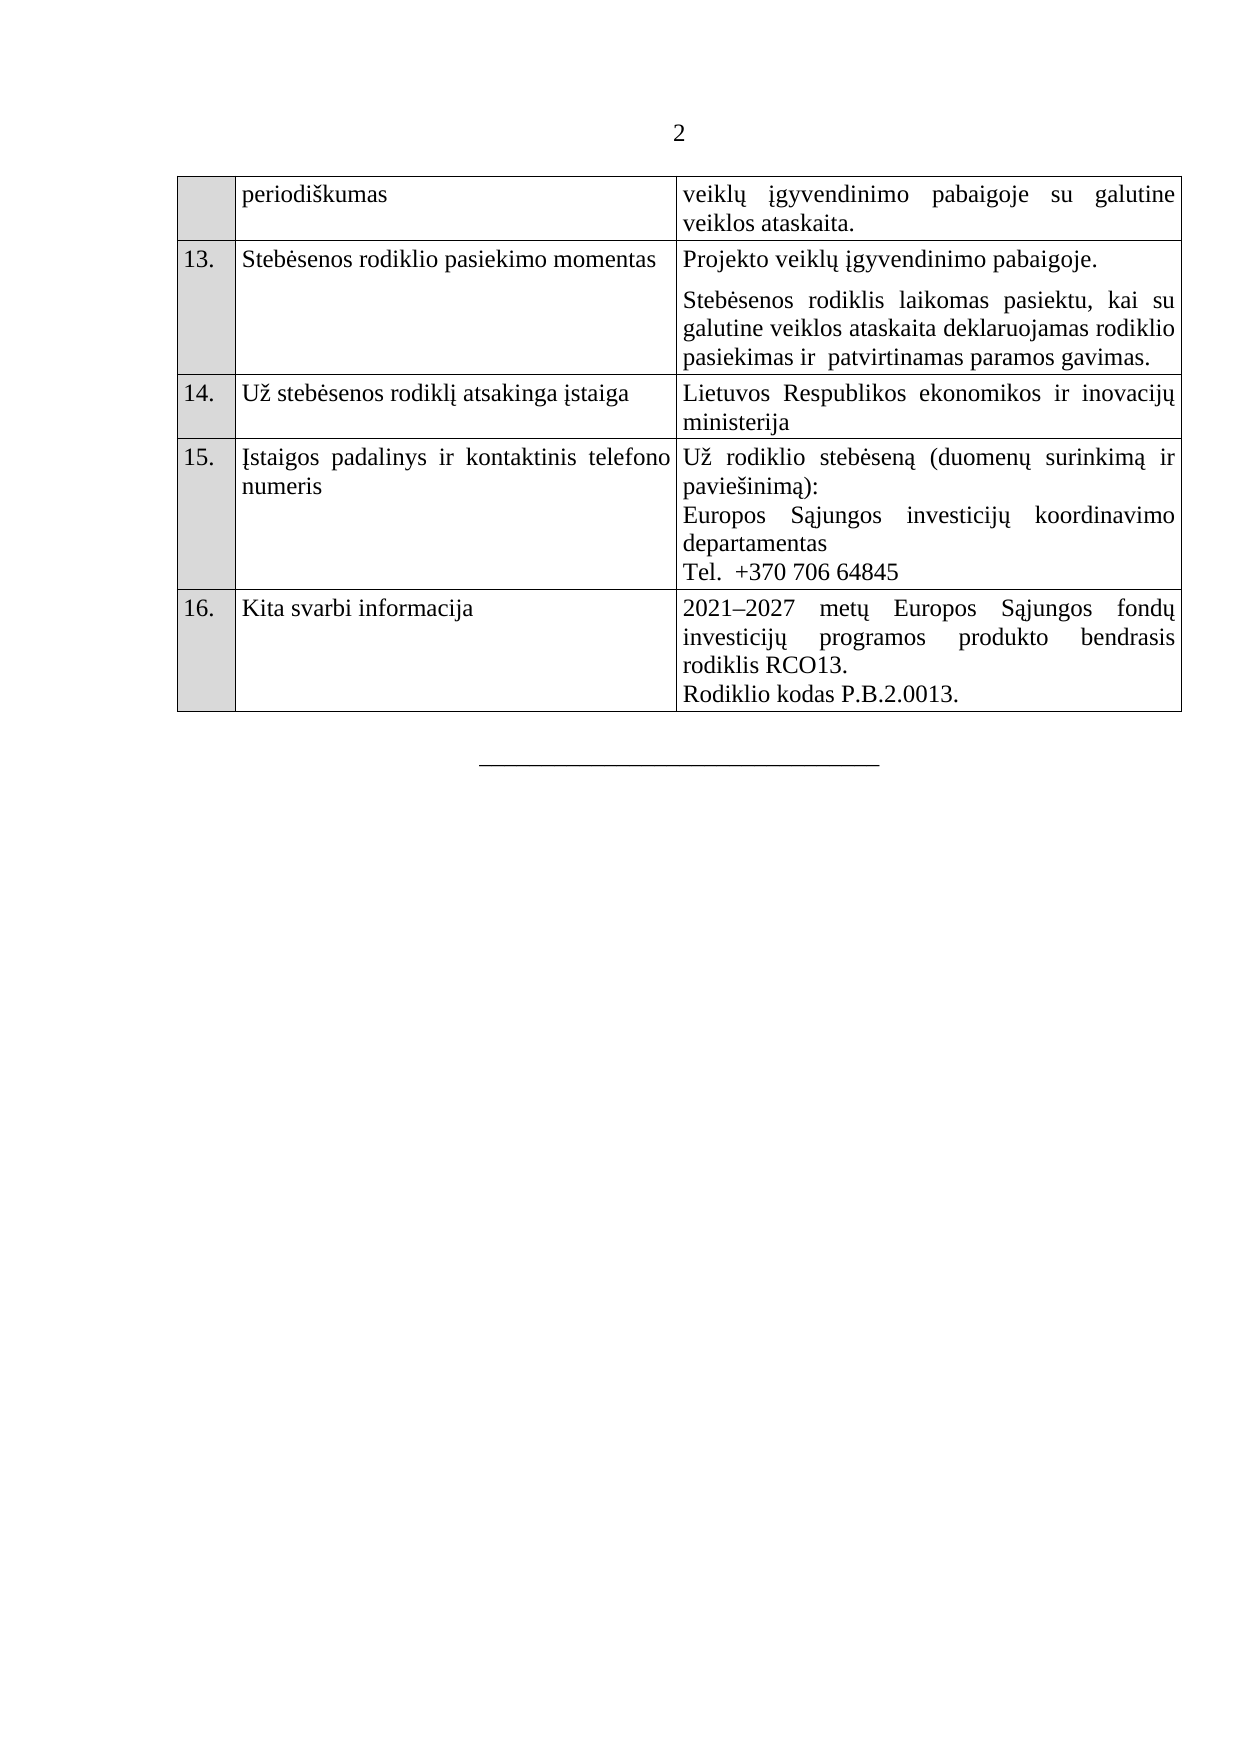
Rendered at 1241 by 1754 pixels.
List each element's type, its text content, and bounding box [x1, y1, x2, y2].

table_cell 2021–2027 metų Europos Sąjungos fondų investicijų programos produkto bendrasis rodiklis RCO13. Rodiklio kodas P.B.2.0013. [677, 590, 1181, 711]
table_cell Įstaigos padalinys ir kontaktinis telefono numeris [236, 439, 676, 589]
table_cell 16. [178, 590, 235, 711]
table_cell Stebėsenos rodiklio pasiekimo momentas [236, 241, 676, 374]
table_cell 15. [178, 439, 235, 589]
table_cell 14. [178, 375, 235, 438]
table_cell Projekto veiklų įgyvendinimo pabaigoje. Stebėsenos rodiklis laikomas pasiektu, kai su galutine veiklos ataskaita deklaruojamas rodiklio pasiekimas ir patvirtinamas paramos gavimas. [677, 241, 1181, 374]
table_cell 13. [178, 241, 235, 374]
table_cell Lietuvos Respublikos ekonomikos ir inovacijų ministerija [677, 375, 1181, 438]
table_cell [178, 177, 235, 240]
text ________________________________ [177, 741, 1181, 769]
table_cell veiklų įgyvendinimo pabaigoje su galutine veiklos ataskaita. [677, 177, 1181, 240]
table_cell Už rodiklio stebėseną (duomenų surinkimą ir paviešinimą): Europos Sąjungos investicijų koordinavimo departamentas Tel. +370 706 64845 [677, 439, 1181, 589]
table_cell periodiškumas [236, 177, 676, 240]
table_cell Už stebėsenos rodiklį atsakinga įstaiga [236, 375, 676, 438]
table_cell Kita svarbi informacija [236, 590, 676, 711]
